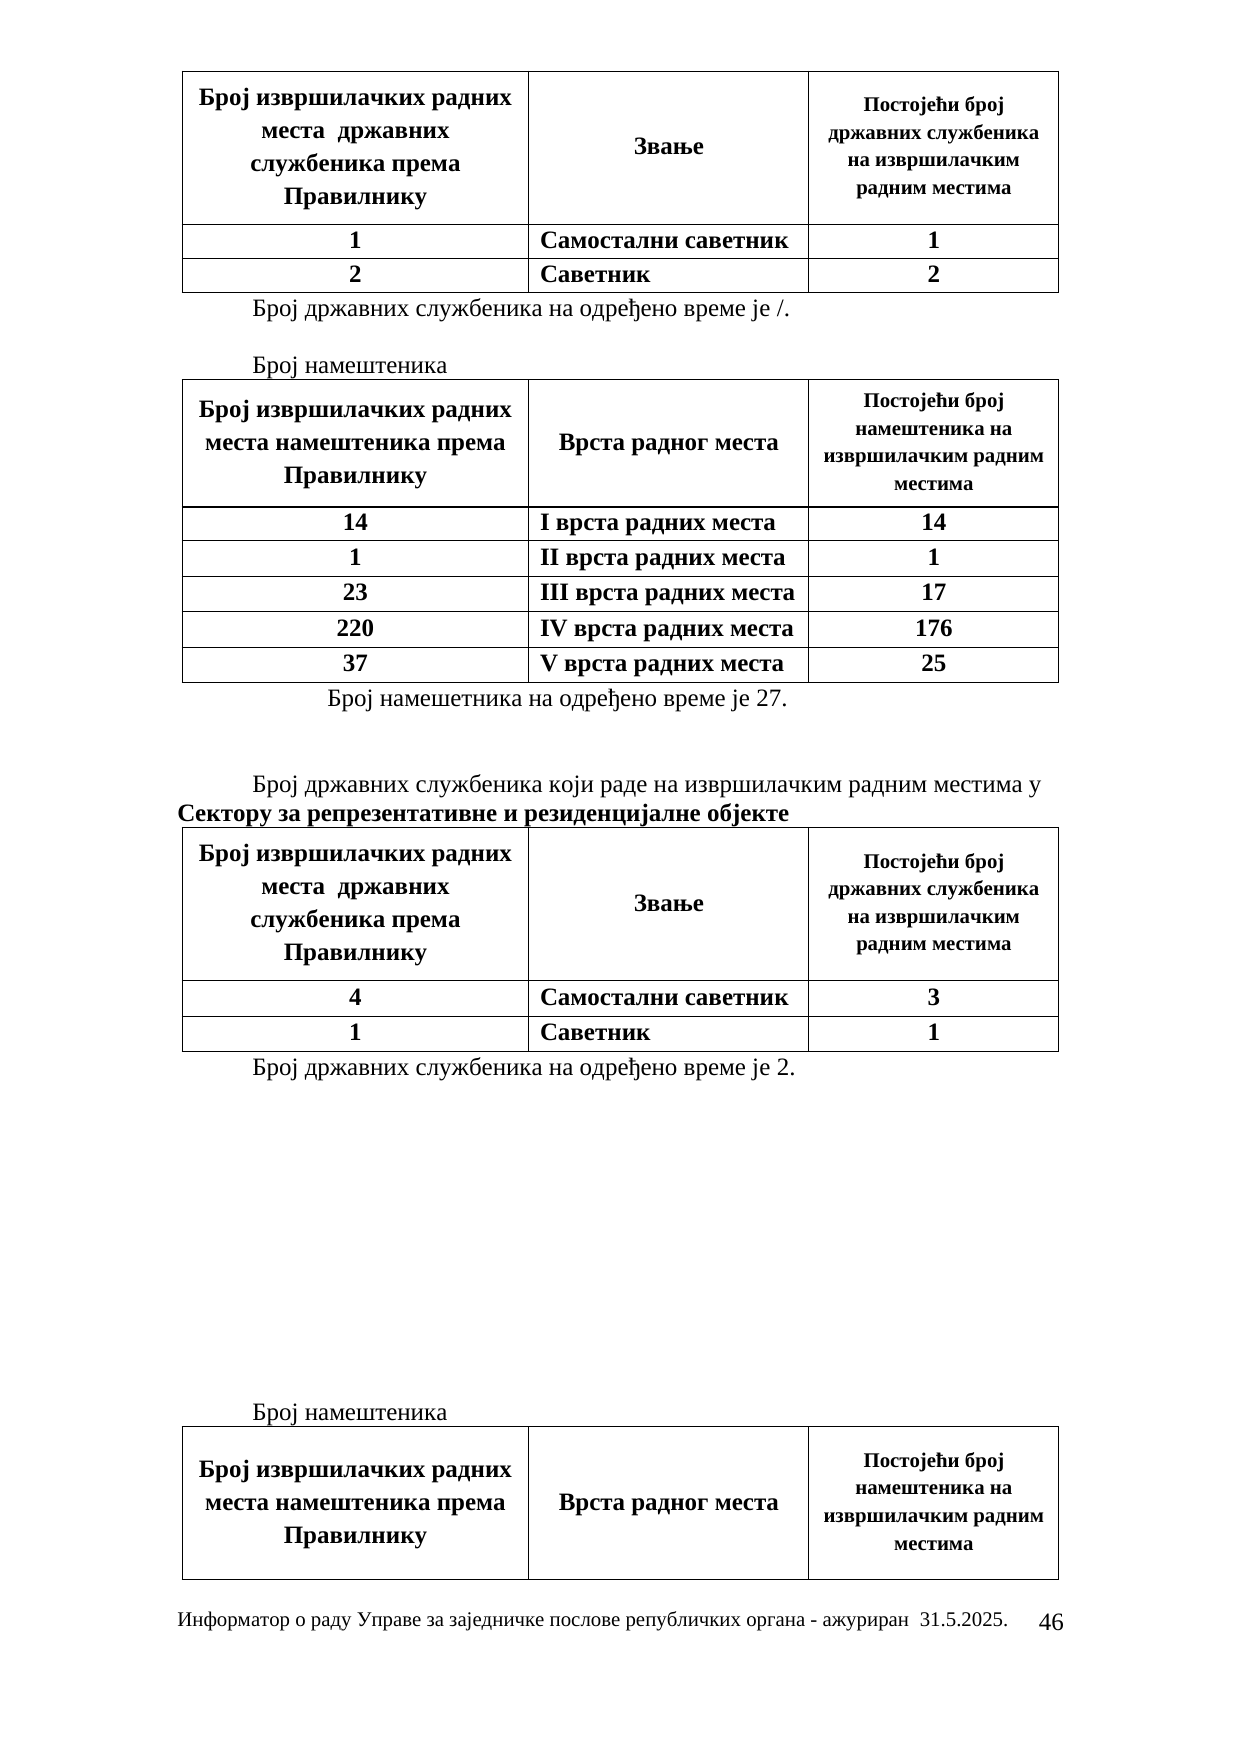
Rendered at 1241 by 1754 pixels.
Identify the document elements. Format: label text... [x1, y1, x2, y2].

table_header Број извршилачких радних места намештеника према Правилнику [183, 1427, 528, 1579]
table_cell IV врста радних места [529, 612, 808, 647]
table_cell 37 [183, 648, 528, 682]
table_cell Самостални саветник [529, 225, 808, 258]
table_cell III врста радних места [529, 577, 808, 611]
table_cell 17 [809, 577, 1058, 611]
text Број државних службеника на одређено време је /. [177, 293, 1063, 322]
table_cell 23 [183, 577, 528, 611]
table_cell 14 [183, 508, 528, 540]
table_header Број извршилачких радних места државних службеника према Правилнику [183, 828, 528, 980]
table_cell 25 [809, 648, 1058, 682]
table_cell Самостални саветник [529, 981, 808, 1016]
text Број намешетника на одређено време је 27. [177, 683, 1063, 712]
table_cell Саветник [529, 1017, 808, 1051]
text Сектору за репрезентативне и резиденцијалне објекте [177, 798, 1063, 827]
table_cell 2 [183, 259, 528, 292]
table_cell II врста радних места [529, 541, 808, 576]
table_cell V врста радних места [529, 648, 808, 682]
table_cell Саветник [529, 259, 808, 292]
table_cell 14 [809, 508, 1058, 540]
table_header Звање [529, 828, 808, 980]
table_cell 2 [809, 259, 1058, 292]
table_cell 1 [809, 1017, 1058, 1051]
table_header Постојећи број државних службеника на извршилачким радним местима [809, 72, 1058, 224]
table_cell 1 [809, 225, 1058, 258]
table_cell 1 [183, 541, 528, 576]
table_cell I врста радних места [529, 508, 808, 540]
text Број намештеника [177, 351, 1063, 379]
table_cell 1 [183, 225, 528, 258]
table_header Постојећи број намештеника на извршилачким радним местима [809, 380, 1058, 506]
text Број намештеника [177, 1397, 1063, 1426]
table_header Постојећи број државних службеника на извршилачким радним местима [809, 828, 1058, 980]
table_cell 3 [809, 981, 1058, 1016]
text Број државних службеника који раде на извршилачким радним местима у [177, 769, 1063, 798]
table_header Број извршилачких радних места државних службеника према Правилнику [183, 72, 528, 224]
table_cell 1 [183, 1017, 528, 1051]
table_cell 4 [183, 981, 528, 1016]
table_header Број извршилачких радних места намештеника према Правилнику [183, 380, 528, 506]
table_header Врста радног места [529, 1427, 808, 1579]
table_header Врста радног места [529, 380, 808, 506]
table_cell 220 [183, 612, 528, 647]
table_cell 176 [809, 612, 1058, 647]
text Број државних службеника на одређено време је 2. [177, 1052, 1063, 1081]
table_header Звање [529, 72, 808, 224]
table_cell 1 [809, 541, 1058, 576]
table_header Постојећи број намештеника на извршилачким радним местима [809, 1427, 1058, 1579]
